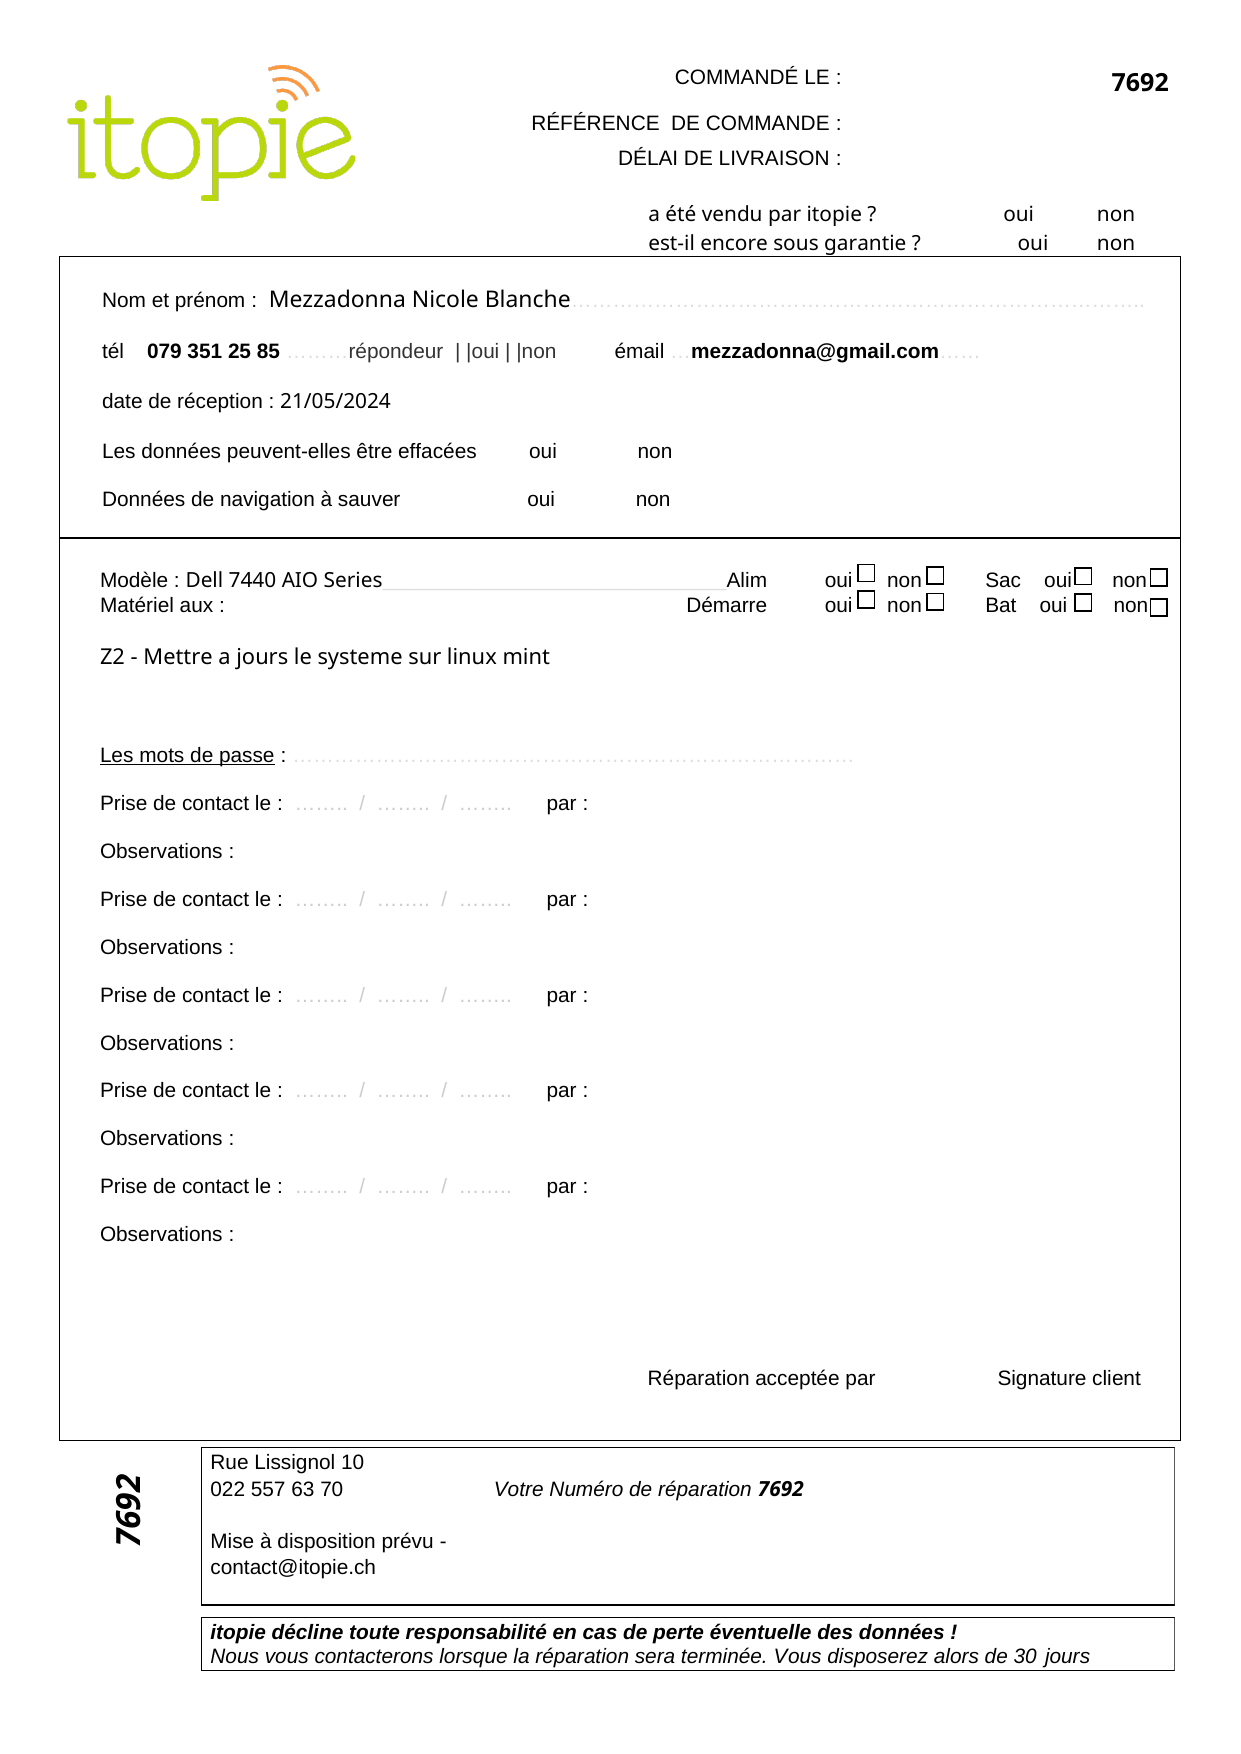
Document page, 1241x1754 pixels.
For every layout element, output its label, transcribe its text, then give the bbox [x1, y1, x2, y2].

table_cell RÉFÉRENCE DE COMMANDE : [490, 105, 847, 140]
text Prise de contact le : …….. / …….. / …….. par : [60, 788, 1180, 815]
text Données de navigation à sauver oui non [60, 484, 1180, 511]
text Matériel aux : Démarre oui non Bat oui non [60, 590, 1180, 617]
text Les données peuvent-elles être effacées oui non [60, 436, 1180, 463]
text Les mots de passe : ……………………………………………………………………… [60, 740, 1180, 767]
text Observations : [60, 1123, 1180, 1150]
text Prise de contact le : …….. / …….. / …….. par : [60, 1075, 1180, 1102]
text Nom et prénom : Mezzadonna Nicole Blanche……………………………………………………………………….. [60, 280, 1180, 314]
text Observations : [60, 1027, 1180, 1054]
table_header Rue Lissignol 10 022 557 63 70 Votre Numéro de réparation 7692 Mise à disposition prévu - contact@itopie.ch [195, 1441, 1180, 1611]
text a été vendu par itopie ? oui non [59, 199, 1181, 228]
table_header 7692 [59, 1441, 195, 1677]
text Observations : [60, 1219, 1180, 1246]
text Observations : [60, 931, 1180, 958]
table_cell DÉLAI DE LIVRAISON : [490, 140, 847, 175]
text Modèle : Dell 7440 AIO Series Alim oui non Sac oui non [948, 562, 1180, 590]
table_cell [847, 105, 1180, 140]
text Prise de contact le : …….. / …….. / …….. par : [60, 883, 1180, 911]
table_cell [847, 140, 1180, 175]
table_header 7692 [847, 59, 1180, 104]
text tél 079 351 25 85 ………répondeur | |oui | |non émail …mezzadonna@gmail.com…… [60, 335, 1180, 362]
text Z2 - Mettre a jours le systeme sur linux mint [60, 638, 1180, 671]
table_header COMMANDÉ LE : [490, 59, 847, 104]
text Modèle : Dell 7440 AIO Series Alim oui non Sac oui non [60, 562, 856, 590]
picture [67, 65, 356, 201]
text Prise de contact le : …….. / …….. / …….. par : [60, 1171, 1180, 1198]
text Réparation acceptée par Signature client [60, 1363, 1180, 1390]
table_cell itopie décline toute responsabilité en cas de perte éventuelle des données ! Nous vous contacterons lorsque la réparation sera terminée. Vous disposerez alors de 30 jours [195, 1611, 1180, 1677]
text date de réception : 21/05/2024 [60, 383, 1180, 415]
text est-il encore sous garantie ? oui non [59, 228, 1181, 256]
text Modèle : Dell 7440 AIO Series Alim oui non Sac oui non [879, 562, 925, 590]
text Prise de contact le : …….. / …….. / …….. par : [60, 979, 1180, 1006]
text Observations : [60, 836, 1180, 863]
